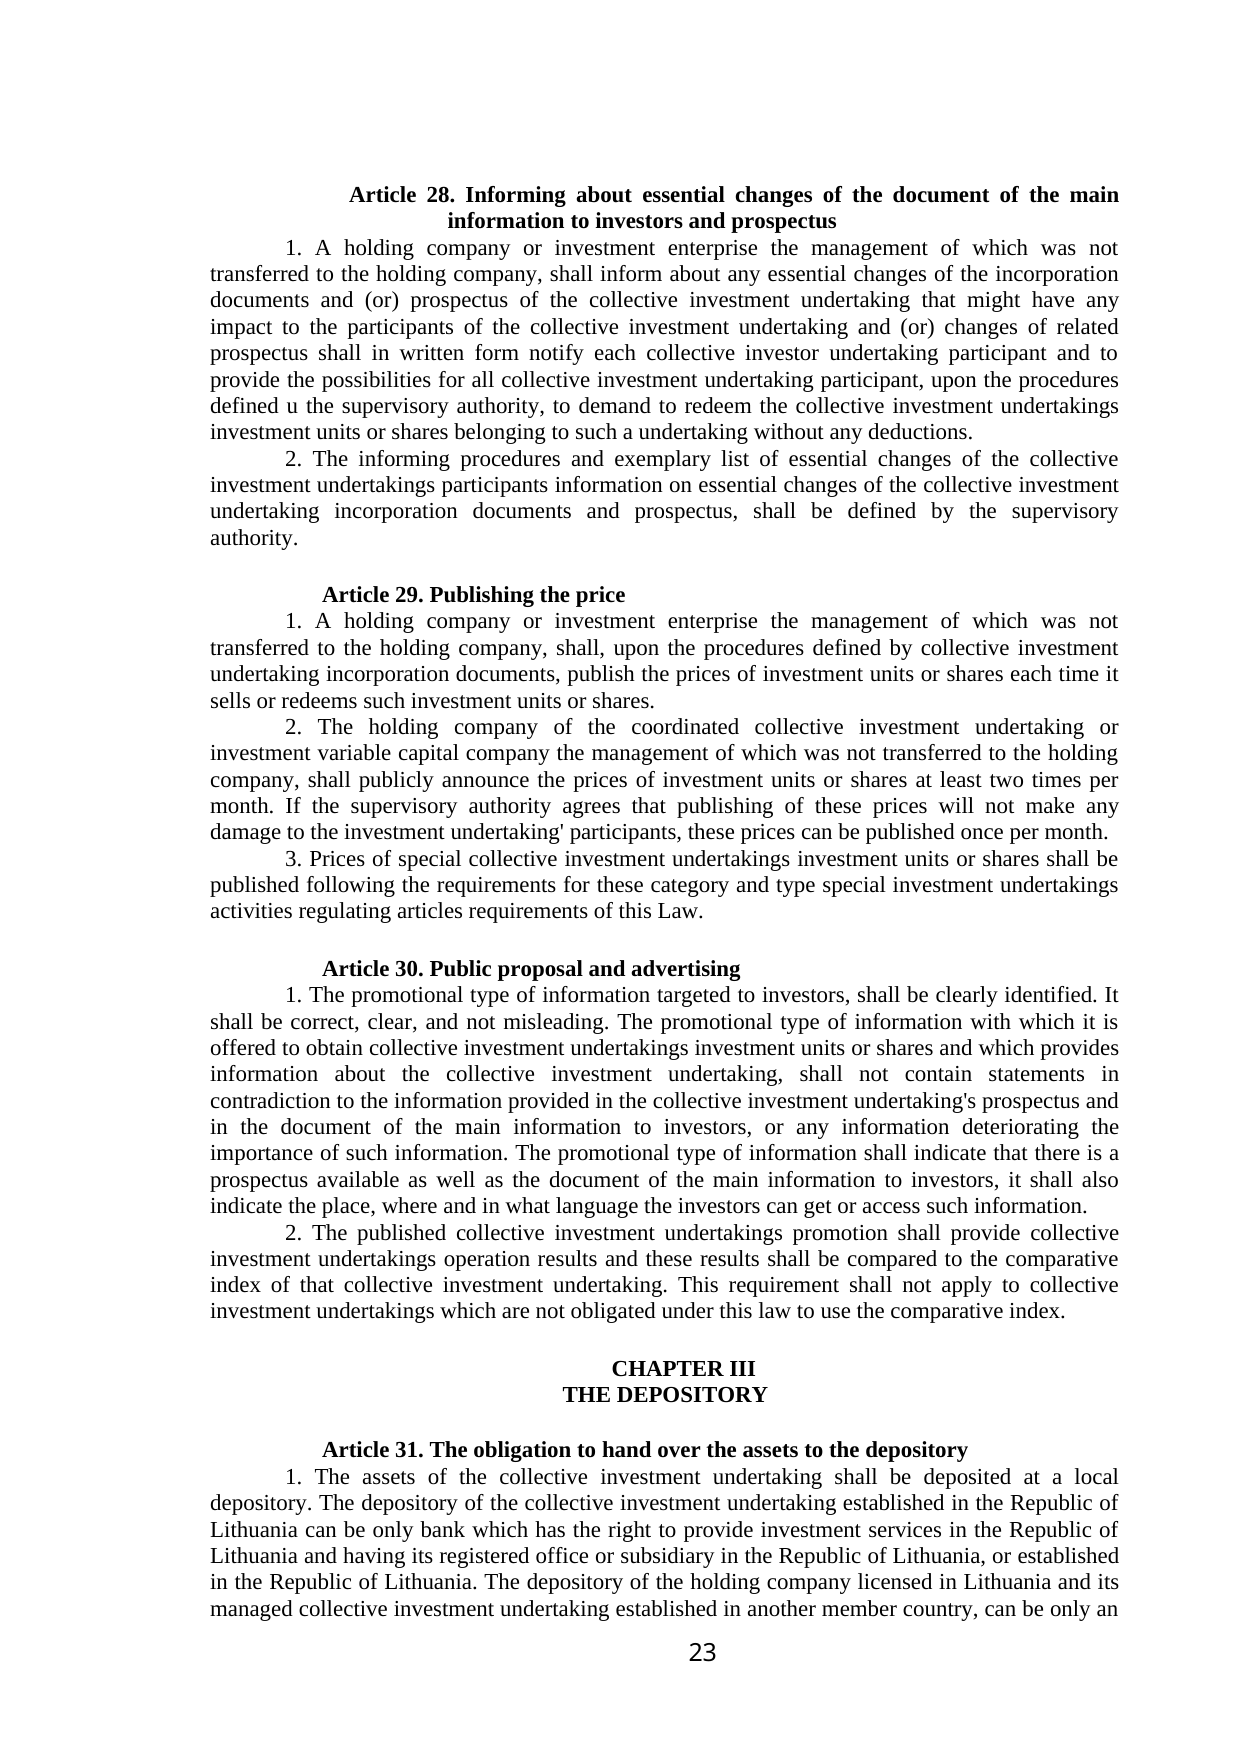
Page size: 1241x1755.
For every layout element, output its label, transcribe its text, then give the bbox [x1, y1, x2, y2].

text Article 29. Publishing the price [210, 579, 1120, 608]
text THE DEPOSITORY [210, 1381, 1120, 1408]
text 3. Prices of special collective investment undertakings investment units or shares shall be published following the requirements for these category and type special investment undertakings activities regulating articles requirements of this Law. [210, 845, 1120, 924]
text Article 28. Informing about essential changes of the document of the main information to investors and prospectus [285, 179, 1120, 234]
text 1. The assets of the collective investment undertaking shall be deposited at a local depository. The depository of the collective investment undertaking established in the Republic of Lithuania can be only bank which has the right to provide investment services in the Republic of Lithuania and having its registered office or subsidiary in the Republic of Lithuania, or established in the Republic of Lithuania. The depository of the holding company licensed in Lithuania and its managed collective investment undertaking established in another member country, can be only an [210, 1463, 1120, 1621]
text 2. The published collective investment undertakings promotion shall provide collective investment undertakings operation results and these results shall be compared to the comparative index of that collective investment undertaking. This requirement shall not apply to collective investment undertakings which are not obligated under this law to use the comparative index. [210, 1218, 1120, 1324]
text 1. A holding company or investment enterprise the management of which was not transferred to the holding company, shall inform about any essential changes of the incorporation documents and (or) prospectus of the collective investment undertaking that might have any impact to the participants of the collective investment undertaking and (or) changes of related prospectus shall in written form notify each collective investor undertaking participant and to provide the possibilities for all collective investment undertaking participant, upon the procedures defined u the supervisory authority, to demand to redeem the collective investment undertakings investment units or shares belonging to such a undertaking without any deductions. [210, 234, 1120, 445]
text Article 31. The obligation to hand over the assets to the depository [210, 1434, 1120, 1463]
text 1. A holding company or investment enterprise the management of which was not transferred to the holding company, shall, upon the procedures defined by collective investment undertaking incorporation documents, publish the prices of investment units or shares each time it sells or redeems such investment units or shares. [210, 608, 1120, 713]
text Article 30. Public proposal and advertising [210, 953, 1120, 981]
text 1. The promotional type of information targeted to investors, shall be clearly identified. It shall be correct, clear, and not misleading. The promotional type of information with which it is offered to obtain collective investment undertakings investment units or shares and which provides information about the collective investment undertaking, shall not contain statements in contradiction to the information provided in the collective investment undertaking's prospectus and in the document of the main information to investors, or any information deteriorating the importance of such information. The promotional type of information shall indicate that there is a prospectus available as well as the document of the main information to investors, it shall also indicate the place, where and in what language the investors can get or access such information. [210, 981, 1120, 1218]
text 2. The holding company of the coordinated collective investment undertaking or investment variable capital company the management of which was not transferred to the holding company, shall publicly announce the prices of investment units or shares at least two times per month. If the supervisory authority agrees that publishing of these prices will not make any damage to the investment undertaking' participants, these prices can be published once per month. [210, 713, 1120, 845]
text CHAPTER III [210, 1353, 1120, 1381]
text 2. The informing procedures and exemplary list of essential changes of the collective investment undertakings participants information on essential changes of the collective investment undertaking incorporation documents and prospectus, shall be defined by the supervisory authority. [210, 445, 1120, 550]
